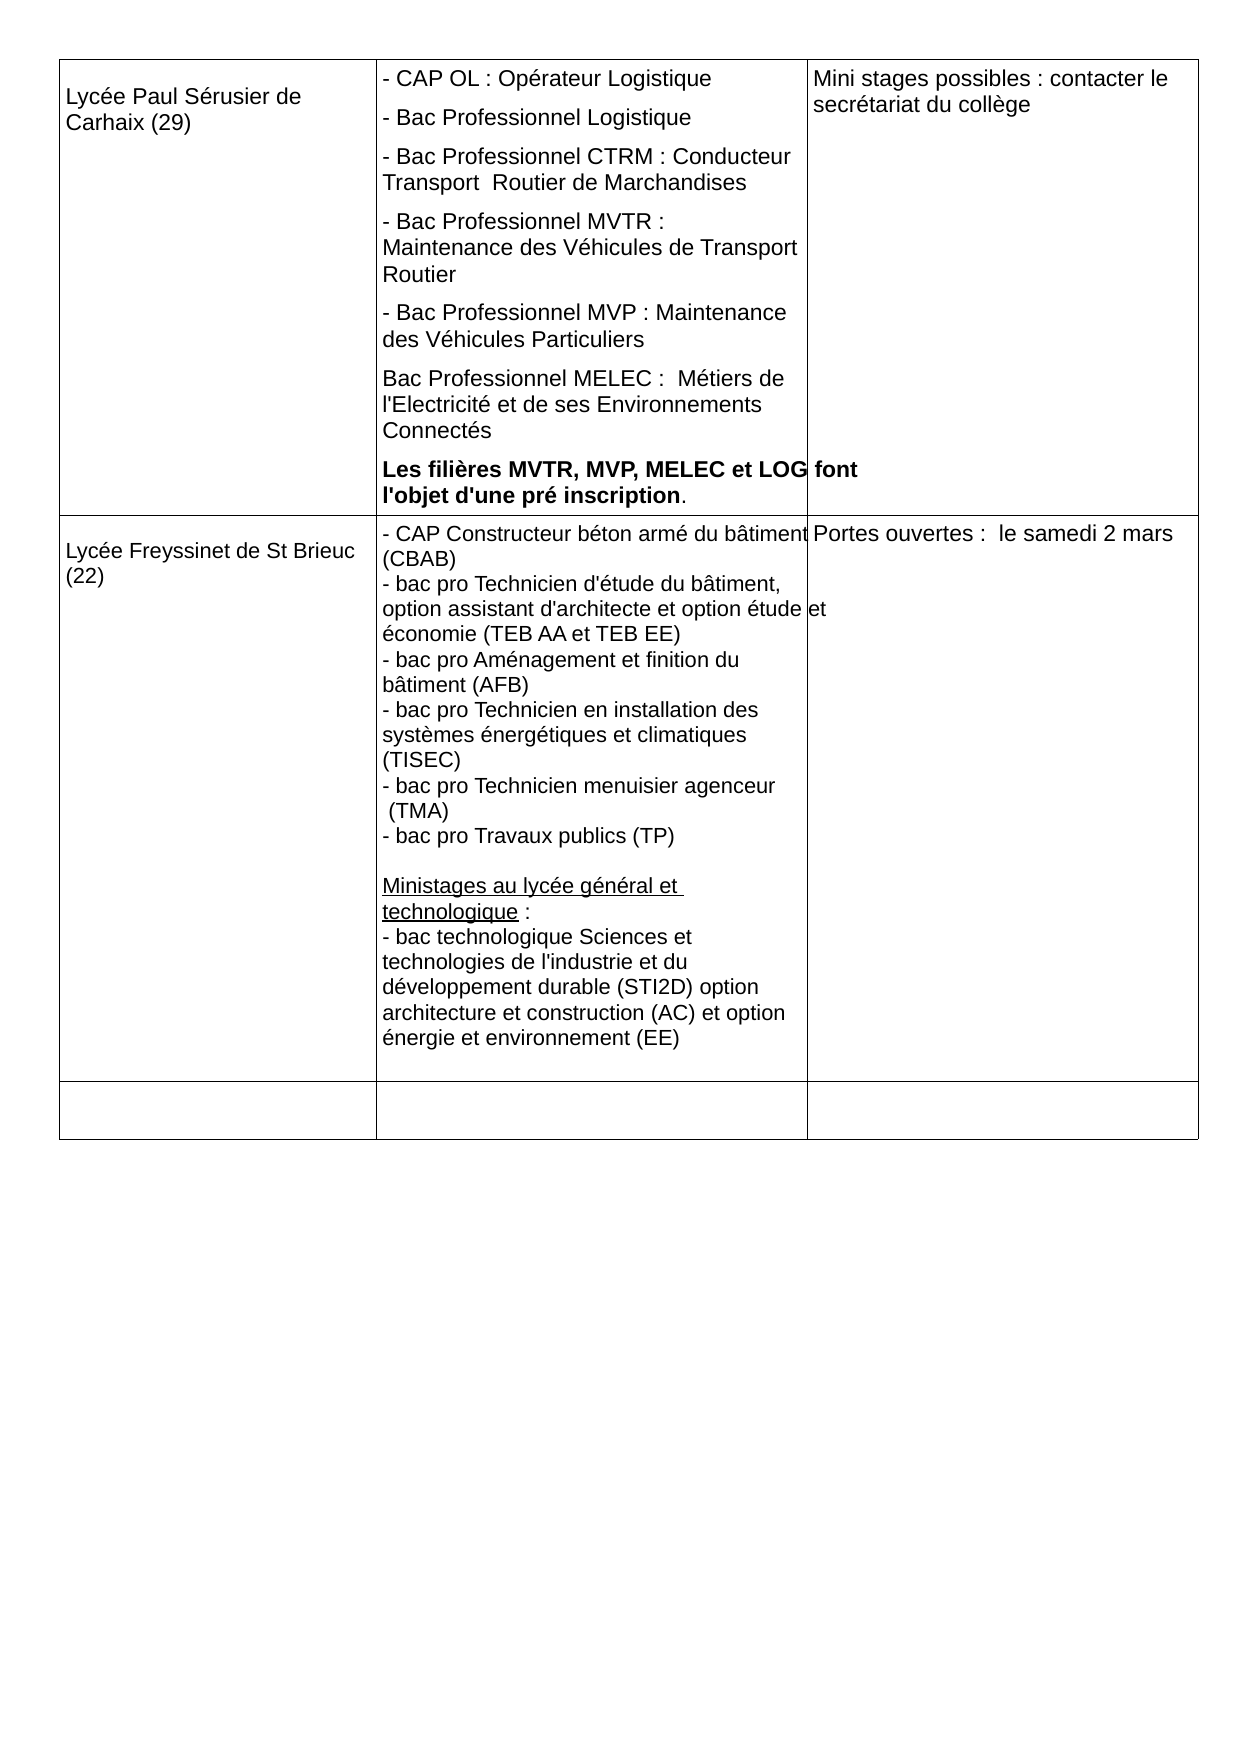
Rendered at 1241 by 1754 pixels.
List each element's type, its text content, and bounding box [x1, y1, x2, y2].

table_cell [377, 1082, 807, 1139]
table_cell - CAP OL : Opérateur Logistique - Bac Professionnel Logistique - Bac Professionnel CTRM : Conducteur Transport Routier de Marchandises - Bac Professionnel MVTR : Maintenance des Véhicules de Transport Routier - Bac Professionnel MVP : Maintenance des Véhicules Particuliers Bac Professionnel MELEC : Métiers de l'Electricité et de ses Environnements Connectés Les filières MVTR, MVP, MELEC et LOG font l'objet d'une pré inscription. [377, 60, 807, 514]
table_cell - CAP Constructeur béton armé du bâtiment (CBAB) - bac pro Technicien d'étude du bâtiment, option assistant d'architecte et option étude et économie (TEB AA et TEB EE) - bac pro Aménagement et finition du bâtiment (AFB) - bac pro Technicien en installation des systèmes énergétiques et climatiques (TISEC) - bac pro Technicien menuisier agenceur (TMA) - bac pro Travaux publics (TP) Ministages au lycée général et technologique : - bac technologique Sciences et technologies de l'industrie et du développement durable (STI2D) option architecture et construction (AC) et option énergie et environnement (EE) [377, 516, 807, 1081]
table_cell Mini stages possibles : contacter le secrétariat du collège [808, 60, 1198, 514]
table_cell [60, 1082, 376, 1139]
table_cell [808, 1082, 1198, 1139]
table_cell Lycée Freyssinet de St Brieuc (22) [60, 516, 376, 1081]
table_cell Lycée Paul Sérusier de Carhaix (29) [60, 60, 376, 514]
table_cell Portes ouvertes : le samedi 2 mars [808, 516, 1198, 1081]
